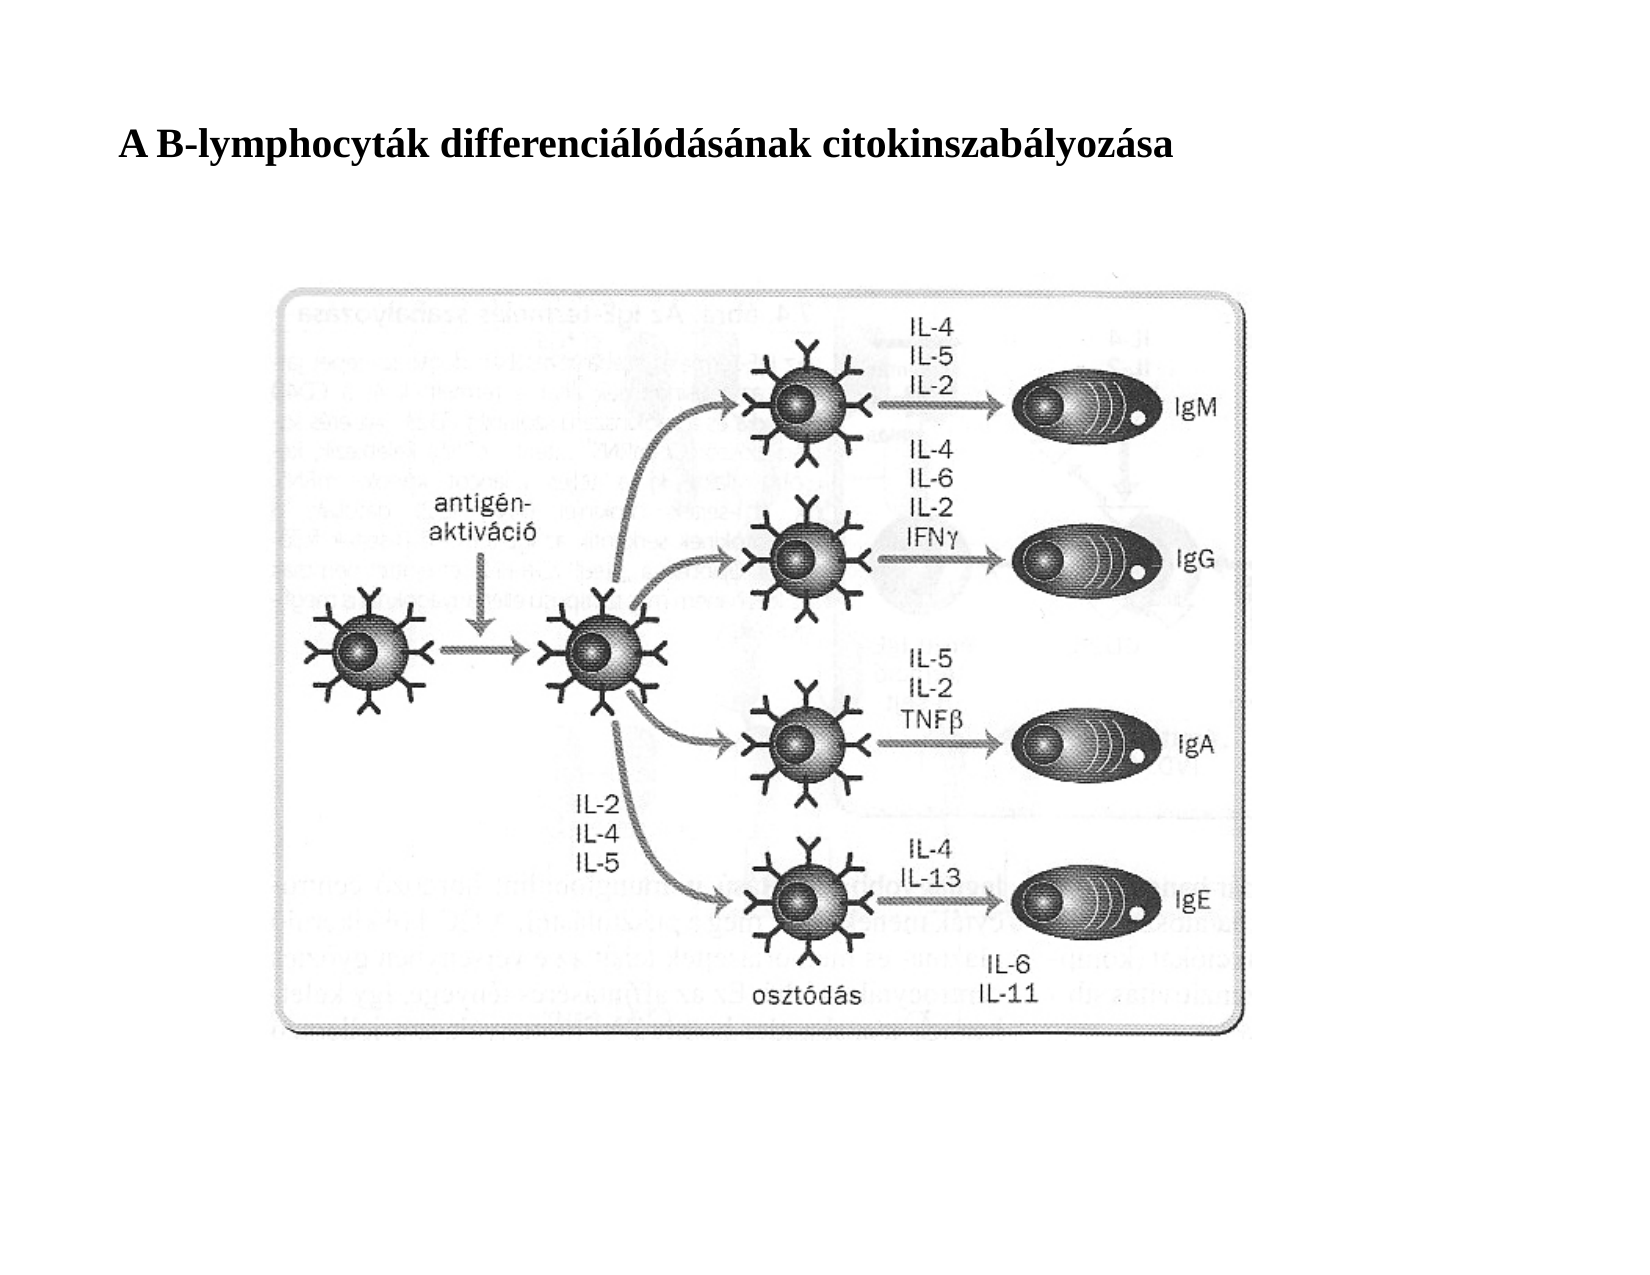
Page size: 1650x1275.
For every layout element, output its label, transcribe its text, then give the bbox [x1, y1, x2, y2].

text A B-lymphocyták differenciálódásának citokinszabályozása [118, 118, 1532, 166]
picture [265, 272, 1252, 1041]
